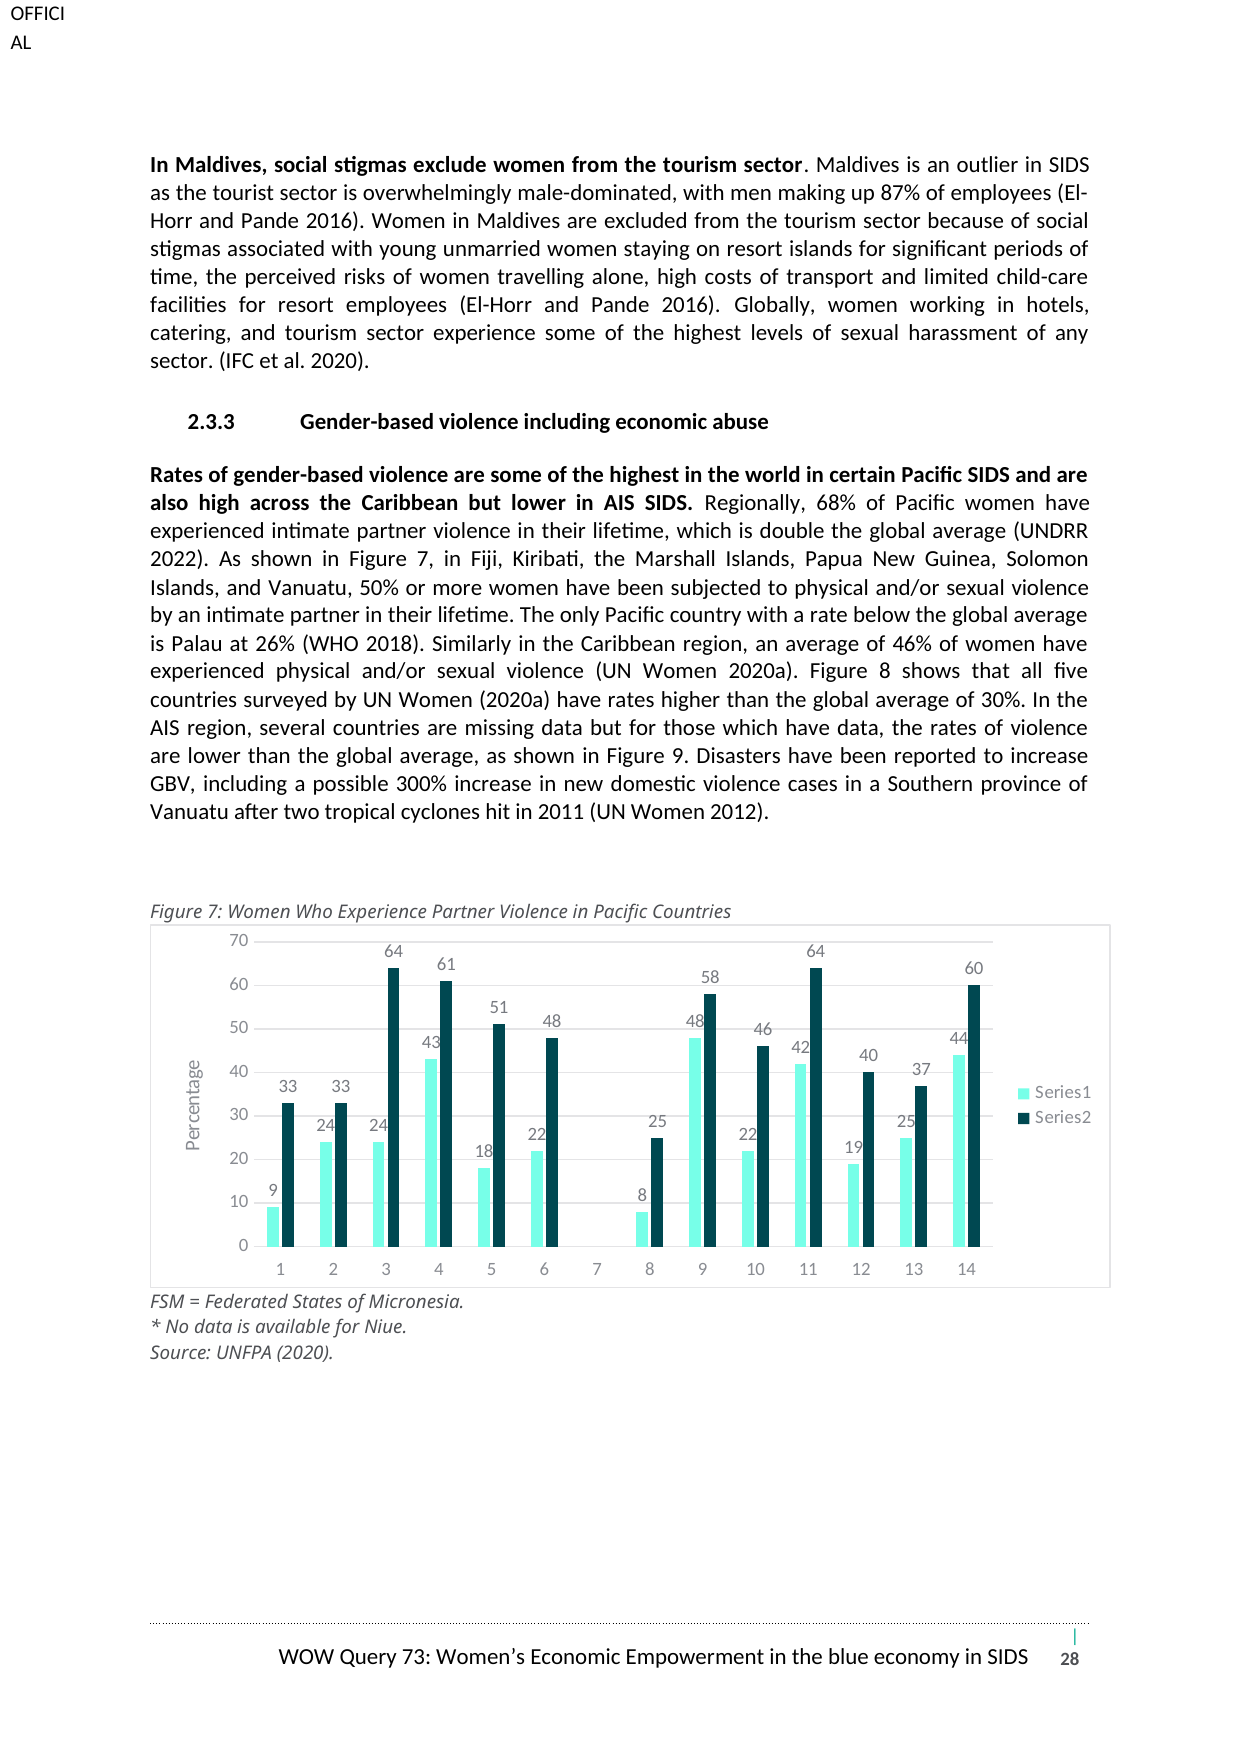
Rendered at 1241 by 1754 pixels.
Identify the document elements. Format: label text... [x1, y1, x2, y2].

text Figure 7: Women Who Experience Partner Violence in Pacific Countries [150, 899, 1090, 924]
text In Maldives, social stigmas exclude women from the tourism sector. Maldives is an outlier in SIDS as the tourist sector is overwhelmingly male-dominated, with men making up 87% of employees (El-Horr and Pande 2016). Women in Maldives are excluded from the tourism sector because of social stigmas associated with young unmarried women staying on resort islands for significant periods of time, the perceived risks of women travelling alone, high costs of transport and limited child-care facilities for resort employees (El-Horr and Pande 2016). Globally, women working in hotels, catering, and tourism sector experience some of the highest levels of sexual harassment of any sector. (IFC et al. 2020). [150, 150, 1090, 374]
text FSM = Federated States of Micronesia. * No data is available for Niue. Source: UNFPA (2020). [150, 1288, 1090, 1365]
text Rates of gender-based violence are some of the highest in the world in certain Pacific SIDS and are also high across the Caribbean but lower in AIS SIDS. Regionally, 68% of Pacific women have experienced intimate partner violence in their lifetime, which is double the global average (UNDRR 2022). As shown in Figure 7, in Fiji, Kiribati, the Marshall Islands, Papua New Guinea, Solomon Islands, and Vanuatu, 50% or more women have been subjected to physical and/or sexual violence by an intimate partner in their lifetime. The only Pacific country with a rate below the global average is Palau at 26% (WHO 2018). Similarly in the Caribbean region, an average of 46% of women have experienced physical and/or sexual violence (UN Women 2020a). Figure 8 shows that all five countries surveyed by UN Women (2020a) have rates higher than the global average of 30%. In the AIS region, several countries are missing data but for those which have data, the rates of violence are lower than the global average, as shown in Figure 9. Disasters have been reported to increase GBV, including a possible 300% increase in new domestic violence cases in a Southern province of Vanuatu after two tropical cyclones hit in 2011 (UN Women 2012). [150, 461, 1090, 825]
subtitle Gender-based violence including economic abuse [187, 407, 1090, 436]
